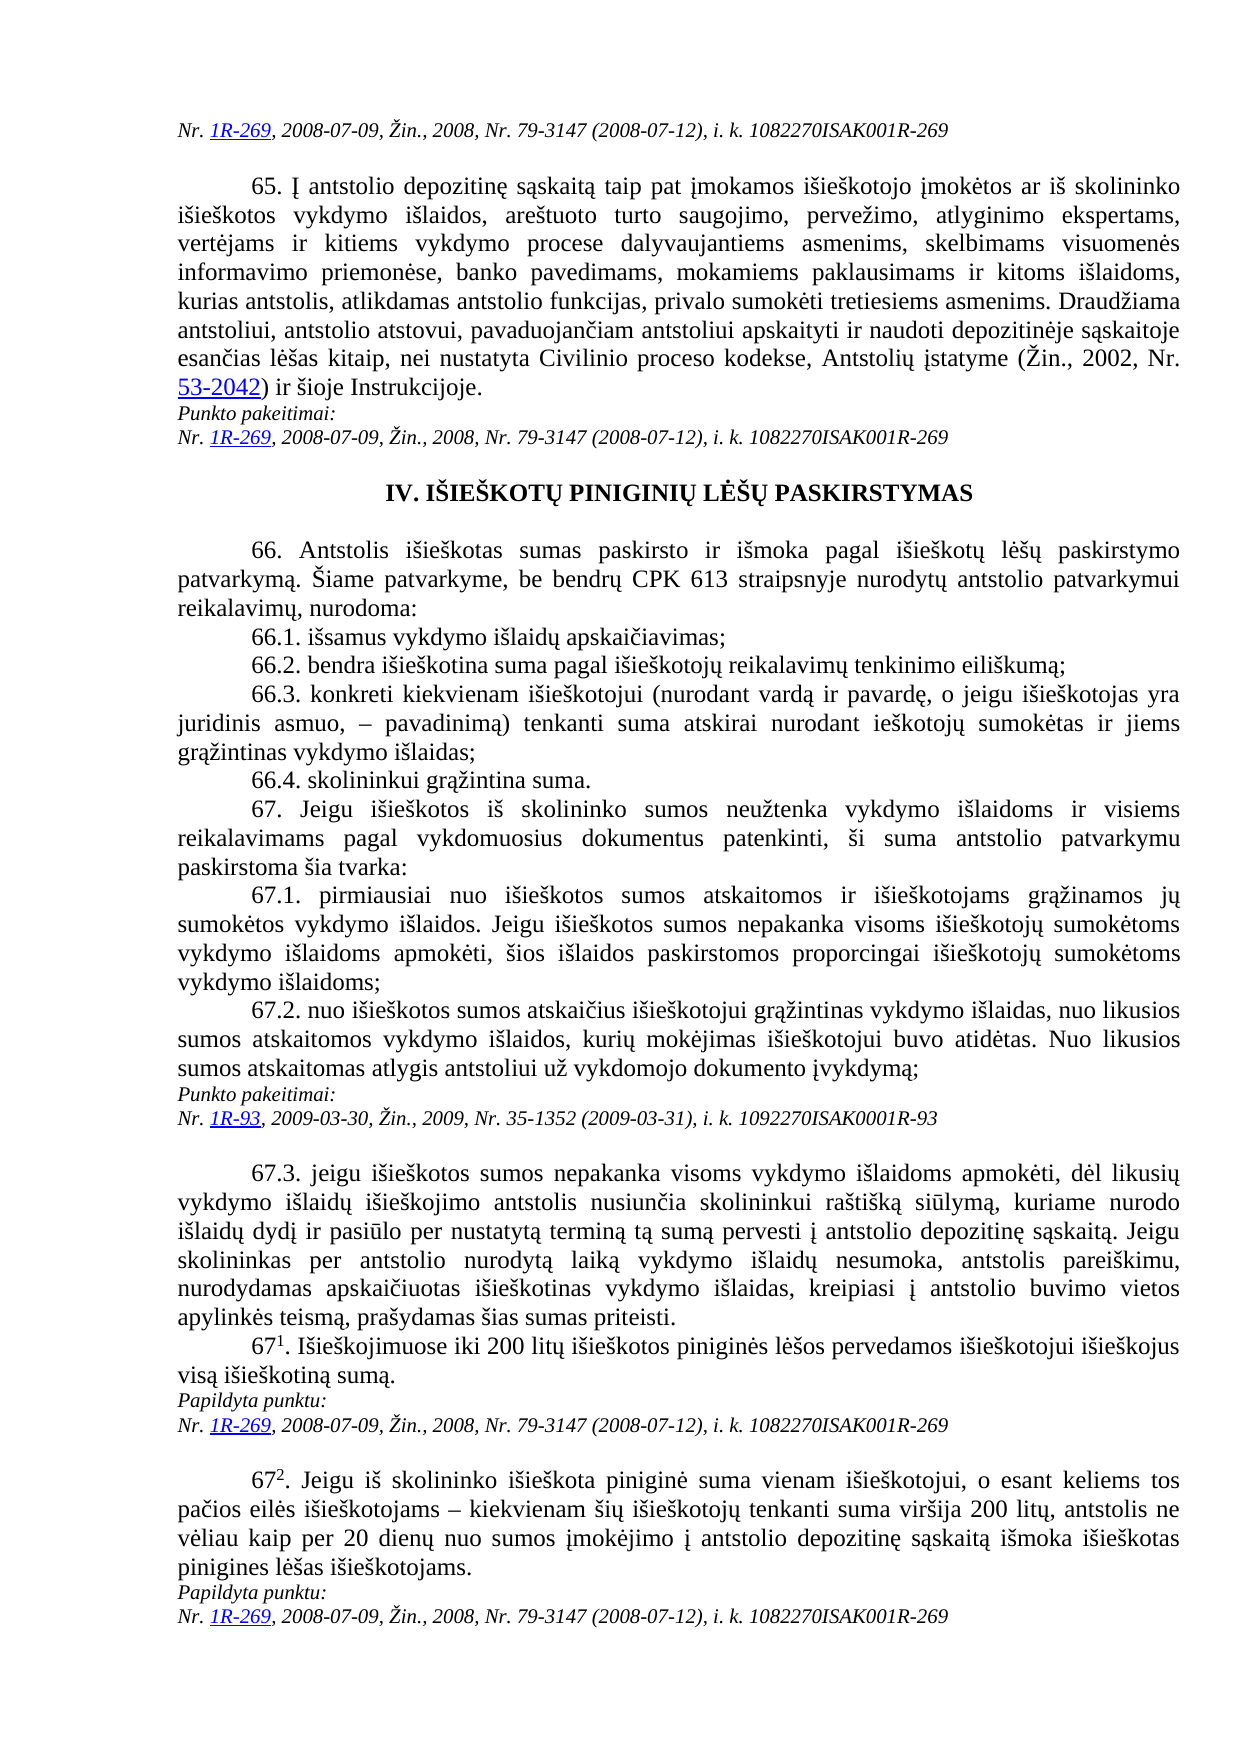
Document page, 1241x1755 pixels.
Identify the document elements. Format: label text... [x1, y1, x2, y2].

text 672. Jeigu iš skolininko išieškota piniginė suma vienam išieškotojui, o esant keliems tos pačios eilės išieškotojams – kiekvienam šių išieškotojų tenkanti suma viršija 200 litų, antstolis ne vėliau kaip per 20 dienų nuo sumos įmokėjimo į antstolio depozitinę sąskaitą išmoka išieškotas pinigines lėšas išieškotojams. [177, 1465, 1181, 1580]
text Papildyta punktu: [177, 1580, 1181, 1604]
text 66.4. skolininkui grąžintina suma. [177, 765, 1181, 794]
text 67.3. jeigu išieškotos sumos nepakanka visoms vykdymo išlaidoms apmokėti, dėl likusių vykdymo išlaidų išieškojimo antstolis nusiunčia skolininkui raštišką siūlymą, kuriame nurodo išlaidų dydį ir pasiūlo per nustatytą terminą tą sumą pervesti į antstolio depozitinę sąskaitą. Jeigu skolininkas per antstolio nurodytą laiką vykdymo išlaidų nesumoka, antstolis pareiškimu, nurodydamas apskaičiuotas išieškotinas vykdymo išlaidas, kreipiasi į antstolio buvimo vietos apylinkės teismą, prašydamas šias sumas priteisti. [177, 1158, 1181, 1331]
text 66.2. bendra išieškotina suma pagal išieškotojų reikalavimų tenkinimo eiliškumą; [177, 650, 1181, 679]
text 66.1. išsamus vykdymo išlaidų apskaičiavimas; [177, 622, 1181, 650]
text 67.1. pirmiausiai nuo išieškotos sumos atskaitomos ir išieškotojams grąžinamos jų sumokėtos vykdymo išlaidos. Jeigu išieškotos sumos nepakanka visoms išieškotojų sumokėtoms vykdymo išlaidoms apmokėti, šios išlaidos paskirstomos proporcingai išieškotojų sumokėtoms vykdymo išlaidoms; [177, 880, 1181, 995]
text 66. Antstolis išieškotas sumas paskirsto ir išmoka pagal išieškotų lėšų paskirstymo patvarkymą. Šiame patvarkyme, be bendrų CPK 613 straipsnyje nurodytų antstolio patvarkymui reikalavimų, nurodoma: [177, 535, 1181, 622]
text Nr. 1R-93, 2009-03-30, Žin., 2009, Nr. 35-1352 (2009-03-31), i. k. 1092270ISAK0001R-93 [177, 1106, 1181, 1130]
text Nr. 1R-269, 2008-07-09, Žin., 2008, Nr. 79-3147 (2008-07-12), i. k. 1082270ISAK001R-269 [177, 1412, 1181, 1437]
text 67.2. nuo išieškotos sumos atskaičius išieškotojui grąžintinas vykdymo išlaidas, nuo likusios sumos atskaitomos vykdymo išlaidos, kurių mokėjimas išieškotojui buvo atidėtas. Nuo likusios sumos atskaitomas atlygis antstoliui už vykdomojo dokumento įvykdymą; [177, 995, 1181, 1082]
text 66.3. konkreti kiekvienam išieškotojui (nurodant vardą ir pavardę, o jeigu išieškotojas yra juridinis asmuo, – pavadinimą) tenkanti suma atskirai nurodant ieškotojų sumokėtas ir jiems grąžintinas vykdymo išlaidas; [177, 679, 1181, 765]
text Papildyta punktu: [177, 1388, 1181, 1412]
text IV. IŠIEŠKOTŲ PINIGINIŲ LĖŠŲ PASKIRSTYMAS [177, 478, 1181, 507]
text 671. Išieškojimuose iki 200 litų išieškotos piniginės lėšos pervedamos išieškotojui išieškojus visą išieškotiną sumą. [177, 1331, 1181, 1388]
text Punkto pakeitimai: [177, 1082, 1181, 1106]
text Nr. 1R-269, 2008-07-09, Žin., 2008, Nr. 79-3147 (2008-07-12), i. k. 1082270ISAK001R-269 [177, 1604, 1181, 1628]
text 65. Į antstolio depozitinę sąskaitą taip pat įmokamos išieškotojo įmokėtos ar iš skolininko išieškotos vykdymo išlaidos, areštuoto turto saugojimo, pervežimo, atlyginimo ekspertams, vertėjams ir kitiems vykdymo procese dalyvaujantiems asmenims, skelbimams visuomenės informavimo priemonėse, banko pavedimams, mokamiems paklausimams ir kitoms išlaidoms, kurias antstolis, atlikdamas antstolio funkcijas, privalo sumokėti tretiesiems asmenims. Draudžiama antstoliui, antstolio atstovui, pavaduojančiam antstoliui apskaityti ir naudoti depozitinėje sąskaitoje esančias lėšas kitaip, nei nustatyta Civilinio proceso kodekse, Antstolių įstatyme (Žin., 2002, Nr. 53-2042) ir šioje Instrukcijoje. [177, 171, 1181, 401]
text 67. Jeigu išieškotos iš skolininko sumos neužtenka vykdymo išlaidoms ir visiems reikalavimams pagal vykdomuosius dokumentus patenkinti, ši suma antstolio patvarkymu paskirstoma šia tvarka: [177, 794, 1181, 880]
text Nr. 1R-269, 2008-07-09, Žin., 2008, Nr. 79-3147 (2008-07-12), i. k. 1082270ISAK001R-269 [177, 118, 1181, 142]
text Punkto pakeitimai: [177, 401, 1181, 425]
text Nr. 1R-269, 2008-07-09, Žin., 2008, Nr. 79-3147 (2008-07-12), i. k. 1082270ISAK001R-269 [177, 425, 1181, 449]
